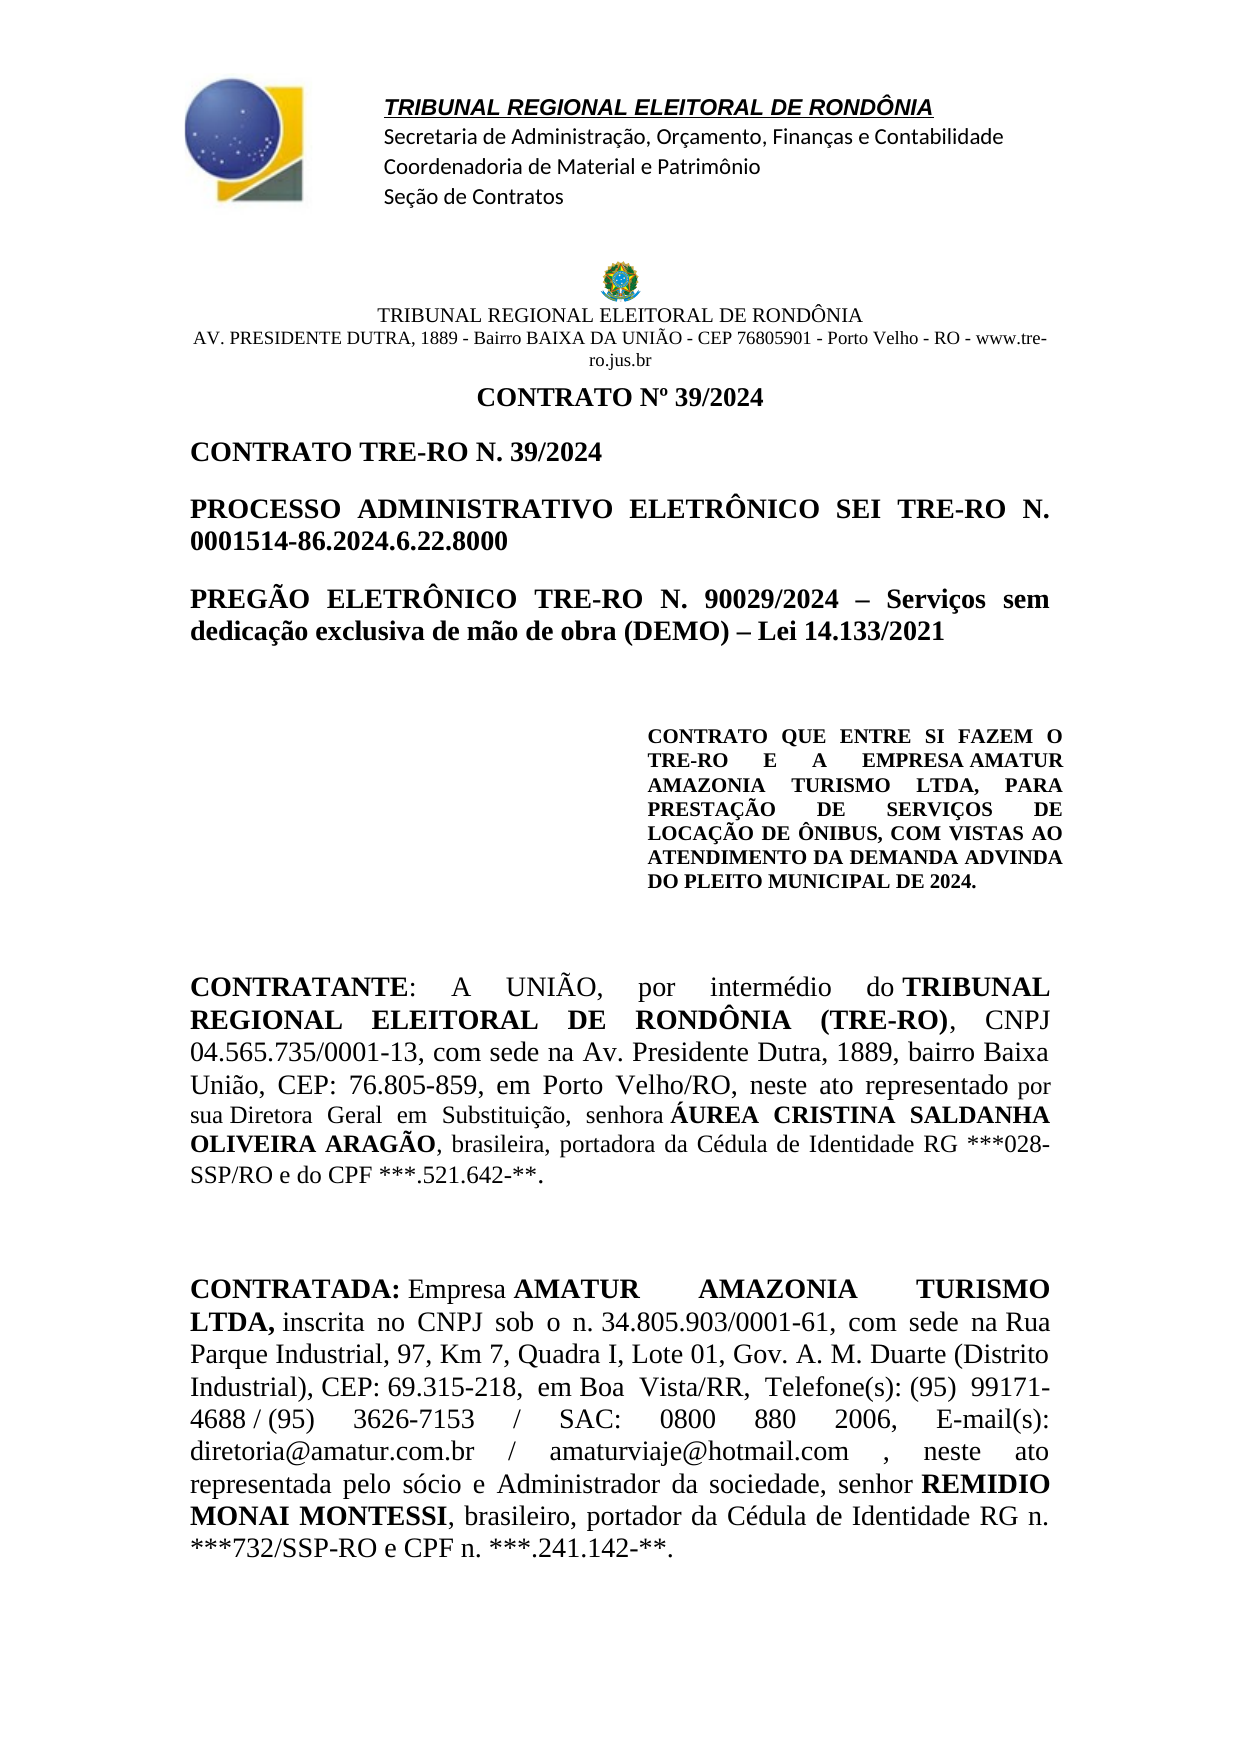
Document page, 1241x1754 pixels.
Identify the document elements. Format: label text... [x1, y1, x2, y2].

text PROCESSO ADMINISTRATIVO ELETRÔNICO SEI TRE-RO N. 0001514-86.2024.6.22.8000 [190, 492, 1051, 557]
text CONTRATO QUE ENTRE SI FAZEM O TRE-RO E A EMPRESA AMATUR AMAZONIA TURISMO LTDA, PARA PRESTAÇÃO DE SERVIÇOS DE LOCAÇÃO DE ÔNIBUS, COM VISTAS AO ATENDIMENTO DA DEMANDA ADVINDA DO PLEITO MUNICIPAL DE 2024. [647, 724, 1063, 893]
text TRIBUNAL REGIONAL ELEITORAL DE RONDÔNIA [177, 303, 1063, 327]
text PREGÃO ELETRÔNICO TRE-RO N. 90029/2024 – Serviços sem dedicação exclusiva de mão de obra (DEMO) – Lei 14.133/2021 [190, 582, 1051, 647]
text Contrato Nº 39/2024 [177, 381, 1063, 412]
text CONTRATADA: Empresa AMATUR AMAZONIA TURISMO LTDA, inscrita no CNPJ sob o n. 34.805.903/0001-61, com sede na Rua Parque Industrial, 97, Km 7, Quadra I, Lote 01, Gov. A. M. Duarte (Distrito Industrial), CEP: 69.315-218, em Boa Vista/RR, Telefone(s): (95) 99171-4688 / (95) 3626-7153 / SAC: 0800 880 2006, E-mail(s): diretoria@amatur.com.br / amaturviaje@hotmail.com , neste ato representada pelo sócio e Administrador da sociedade, senhor REMIDIO MONAI MONTESSI, brasileiro, portador da Cédula de Identidade RG n. ***732/SSP-RO e CPF n. ***.241.142-**. [190, 1272, 1051, 1564]
text AV. PRESIDENTE DUTRA, 1889 - Bairro BAIXA DA UNIÃO - CEP 76805901 - Porto Velho - RO - www.tre-ro.jus.br [177, 327, 1063, 370]
text CONTRATANTE: A UNIÃO, por intermédio do TRIBUNAL REGIONAL ELEITORAL DE RONDÔNIA (TRE-RO), CNPJ 04.565.735/0001-13, com sede na Av. Presidente Dutra, 1889, bairro Baixa União, CEP: 76.805-859, em Porto Velho/RO, neste ato representado por sua Diretora Geral em Substituição, senhora ÁUREA CRISTINA SALDANHA OLIVEIRA ARAGÃO, brasileira, portadora da Cédula de Identidade RG ***028-SSP/RO e do CPF ***.521.642-**. [190, 971, 1051, 1190]
text CONTRATO TRE-RO N. 39/2024 [190, 435, 1051, 467]
